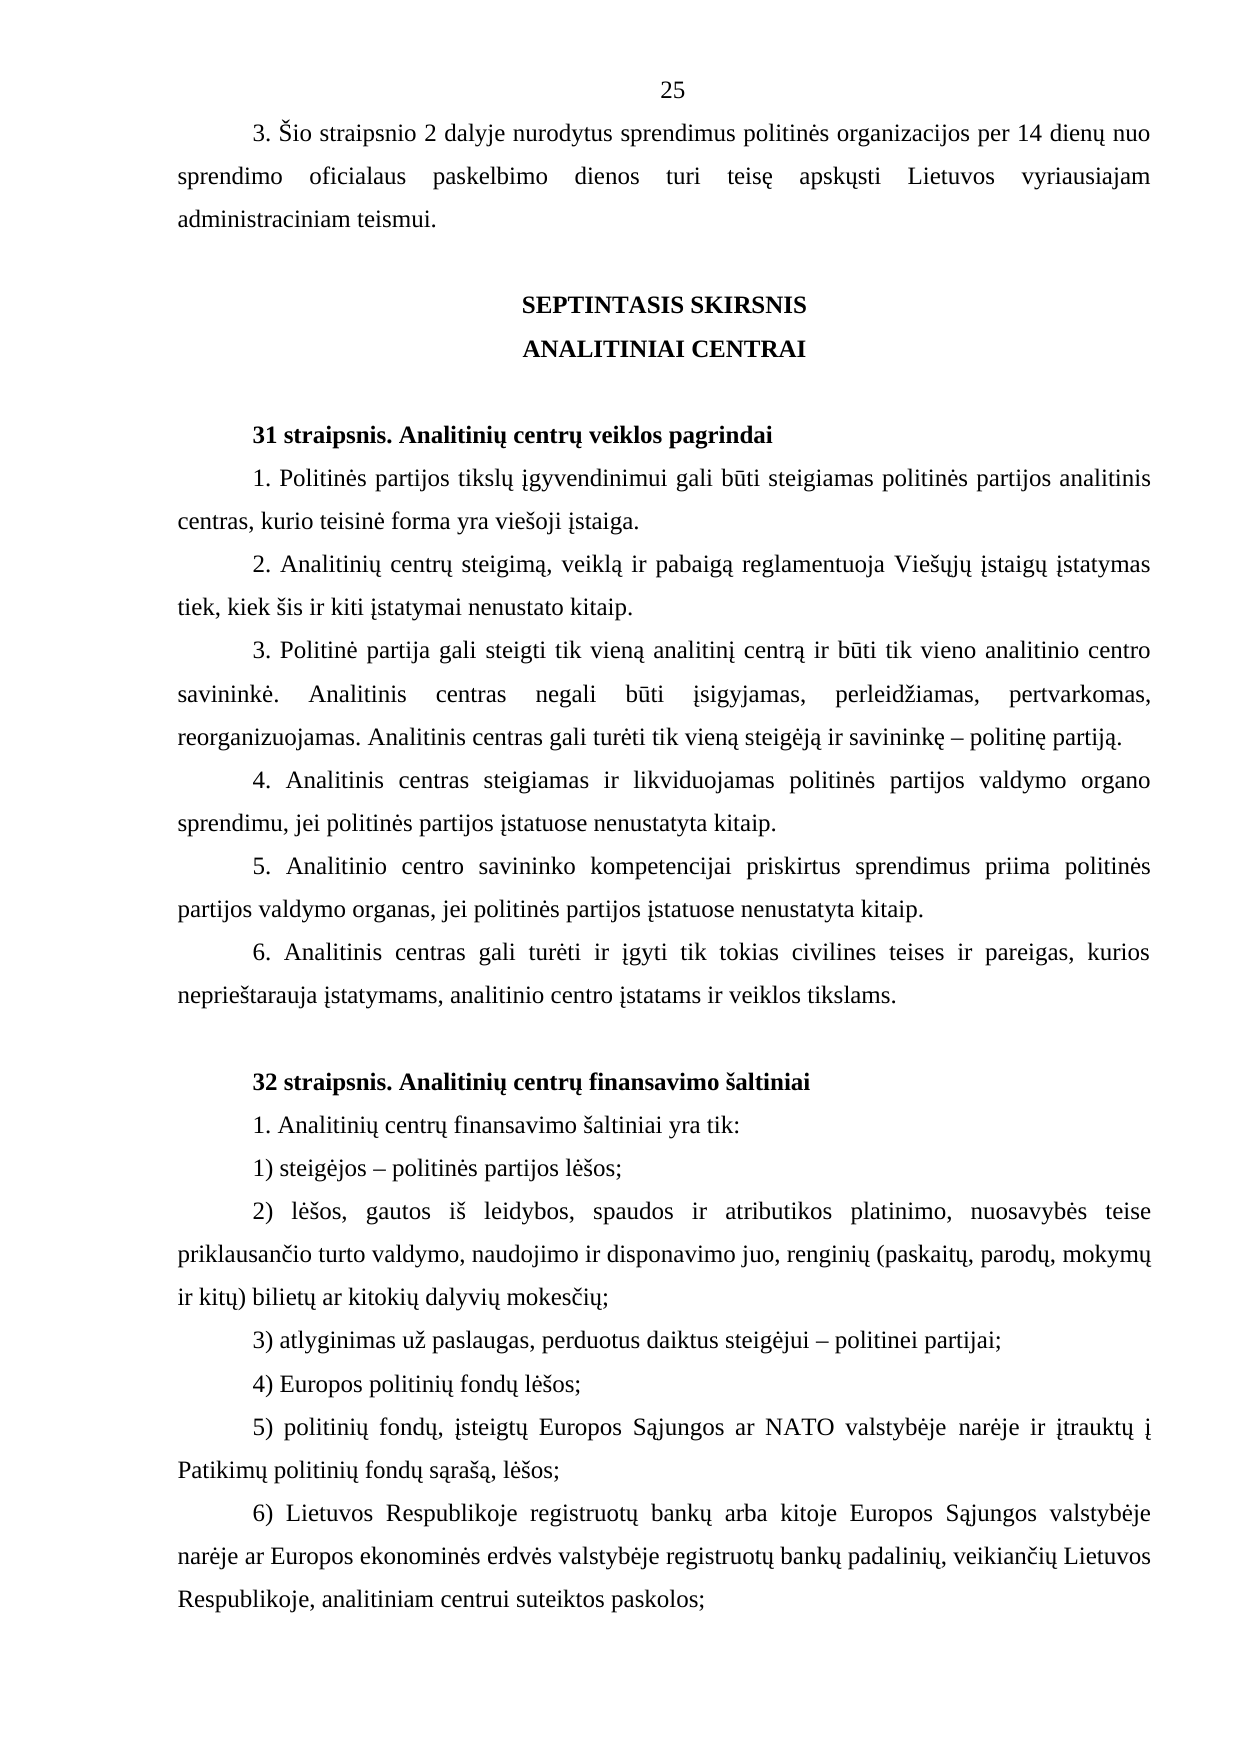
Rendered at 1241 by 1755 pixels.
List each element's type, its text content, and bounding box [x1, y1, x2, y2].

text 2) lėšos, gautos iš leidybos, spaudos ir atributikos platinimo, nuosavybės teise priklausančio turto valdymo, naudojimo ir disponavimo juo, renginių (paskaitų, parodų, mokymų ir kitų) bilietų ar kitokių dalyvių mokesčių; [177, 1196, 1152, 1311]
text ANALITINIAI CENTRAI [177, 334, 1152, 362]
text 3. Šio straipsnio 2 dalyje nurodytus sprendimus politinės organizacijos per 14 dienų nuo sprendimo oficialaus paskelbimo dienos turi teisę apskųsti Lietuvos vyriausiajam administraciniam teismui. [177, 118, 1152, 233]
text 5. Analitinio centro savininko kompetencijai priskirtus sprendimus priima politinės partijos valdymo organas, jei politinės partijos įstatuose nenustatyta kitaip. [177, 851, 1152, 923]
text 6) Lietuvos Respublikoje registruotų bankų arba kitoje Europos Sąjungos valstybėje narėje ar Europos ekonominės erdvės valstybėje registruotų bankų padalinių, veikiančių Lietuvos Respublikoje, analitiniam centrui suteiktos paskolos; [177, 1498, 1152, 1613]
text 1. Politinės partijos tikslų įgyvendinimui gali būti steigiamas politinės partijos analitinis centras, kurio teisinė forma yra viešoji įstaiga. [177, 463, 1152, 535]
text 1) steigėjos – politinės partijos lėšos; [177, 1153, 1152, 1182]
text 5) politinių fondų, įsteigtų Europos Sąjungos ar NATO valstybėje narėje ir įtrauktų į Patikimų politinių fondų sąrašą, lėšos; [177, 1412, 1152, 1484]
text SEPTINTASIS SKIRSNIS [177, 291, 1152, 319]
text 4) Europos politinių fondų lėšos; [177, 1369, 1152, 1397]
text 3. Politinė partija gali steigti tik vieną analitinį centrą ir būti tik vieno analitinio centro savininkė. Analitinis centras negali būti įsigyjamas, perleidžiamas, pertvarkomas, reorganizuojamas. Analitinis centras gali turėti tik vieną steigėją ir savininkę – politinę partiją. [177, 636, 1152, 751]
text 31 straipsnis. Analitinių centrų veiklos pagrindai [177, 420, 1152, 449]
text 6. Analitinis centras gali turėti ir įgyti tik tokias civilines teises ir pareigas, kurios neprieštarauja įstatymams, analitinio centro įstatams ir veiklos tikslams. [177, 937, 1152, 1009]
text 2. Analitinių centrų steigimą, veiklą ir pabaigą reglamentuoja Viešųjų įstaigų įstatymas tiek, kiek šis ir kiti įstatymai nenustato kitaip. [177, 549, 1152, 621]
text 32 straipsnis. Analitinių centrų finansavimo šaltiniai [177, 1067, 1152, 1096]
text 1. Analitinių centrų finansavimo šaltiniai yra tik: [177, 1110, 1152, 1139]
text 4. Analitinis centras steigiamas ir likviduojamas politinės partijos valdymo organo sprendimu, jei politinės partijos įstatuose nenustatyta kitaip. [177, 765, 1152, 837]
text 3) atlyginimas už paslaugas, perduotus daiktus steigėjui – politinei partijai; [177, 1326, 1152, 1354]
